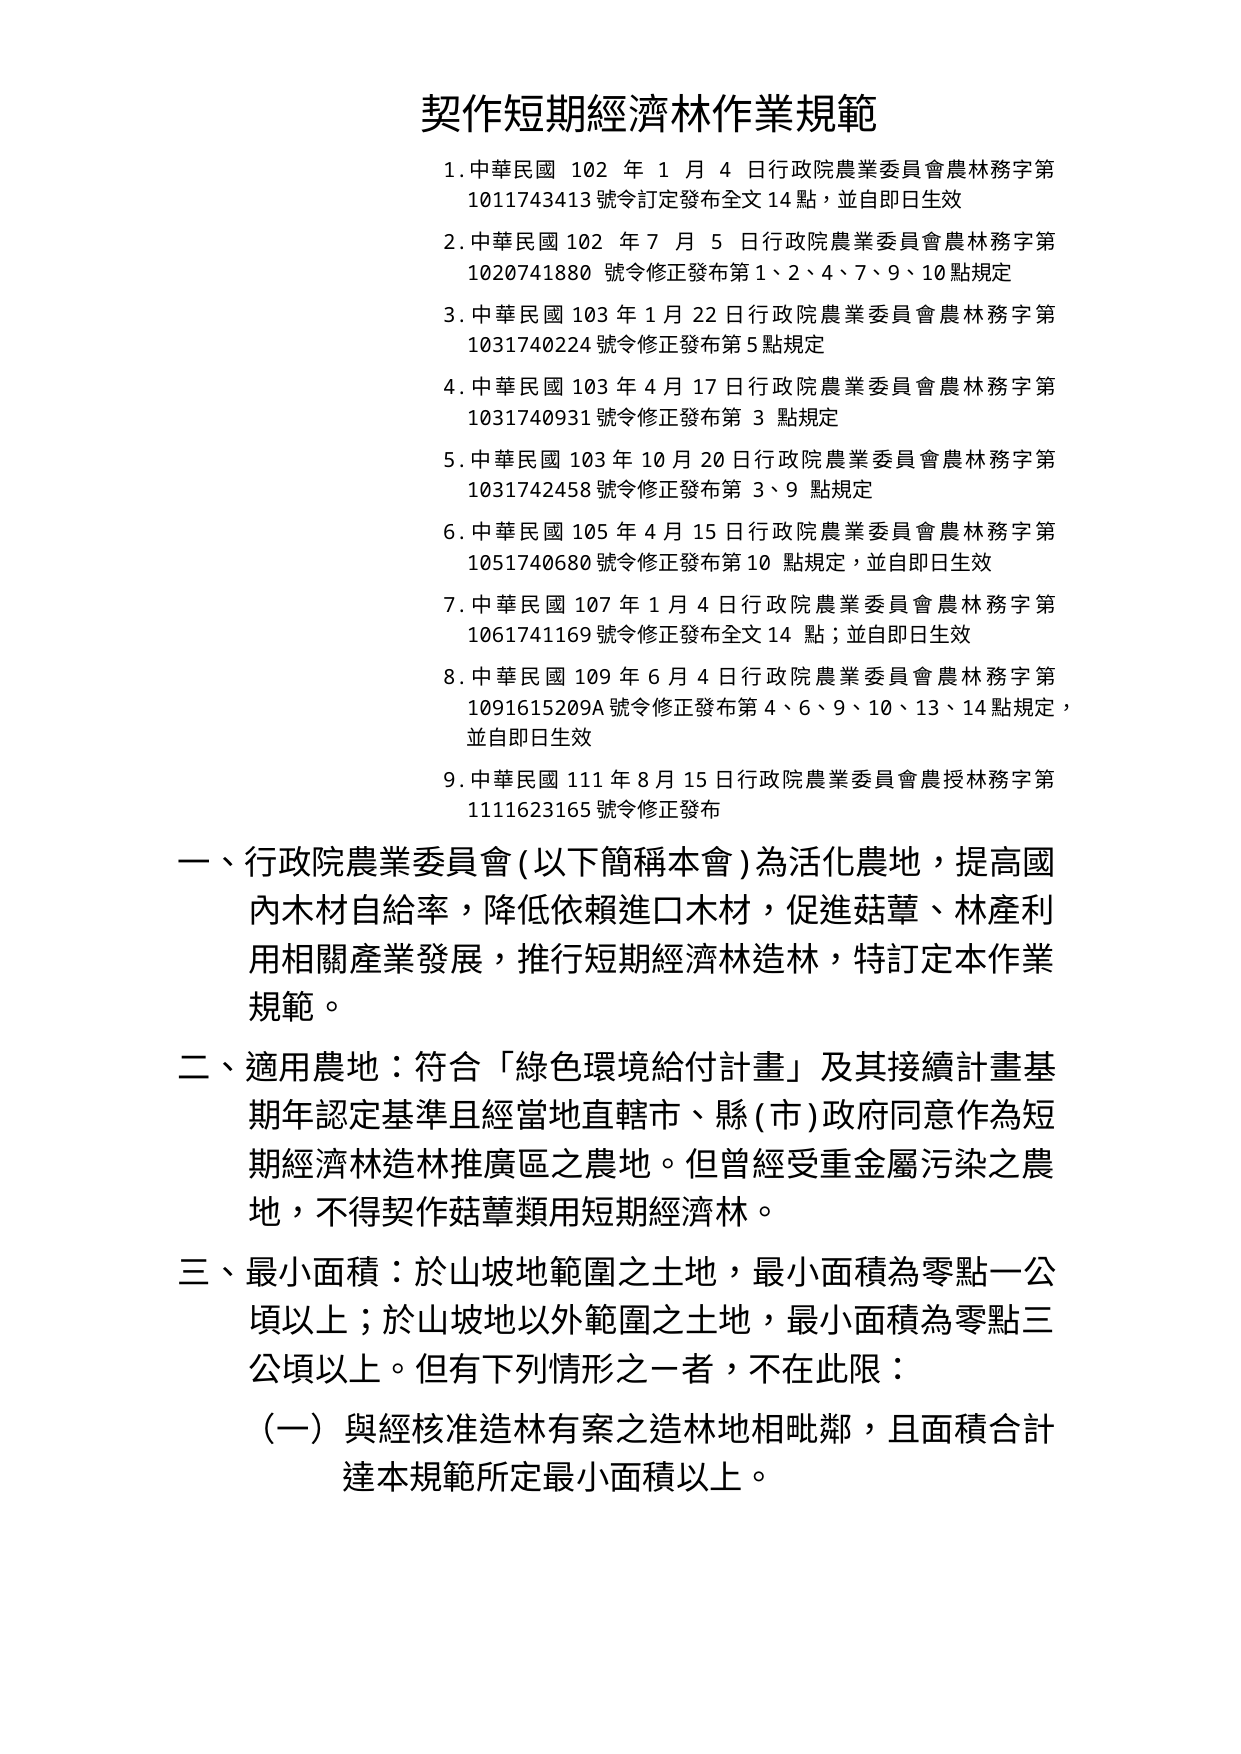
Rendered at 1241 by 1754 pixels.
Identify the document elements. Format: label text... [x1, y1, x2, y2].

text 3.中華民國103年1月22日行政院農業委員會農林務字第1031740224號令修正發布第5點規定 [443, 298, 1057, 359]
text 契作短期經濟林作業規範 [241, 81, 1057, 141]
text 2.中華民國102 年7 月 5 日行政院農業委員會農林務字第1020741880 號令修正發布第1、2、4、7、9、10點規定 [443, 226, 1057, 286]
text 1.中華民國 102 年 1 月 4 日行政院農業委員會農林務字第1011743413號令訂定發布全文14點，並自即日生效 [443, 153, 1057, 214]
text 二、適用農地：符合「綠色環境給付計畫」及其接續計畫基期年認定基準且經當地直轄市、縣(市)政府同意作為短期經濟林造林推廣區之農地。但曾經受重金屬污染之農地，不得契作菇蕈類用短期經濟林。 [177, 1041, 1057, 1234]
text 9.中華民國111年8月15日行政院農業委員會農授林務字第1111623165號令修正發布 [443, 763, 1057, 824]
text 4.中華民國103年4月17日行政院農業委員會農林務字第1031740931號令修正發布第 3 點規定 [443, 371, 1057, 431]
text 6.中華民國105年4月15日行政院農業委員會農林務字第1051740680號令修正發布第10 點規定，並自即日生效 [443, 516, 1057, 576]
text 7.中華民國107年1月4日行政院農業委員會農林務字第1061741169號令修正發布全文14 點；並自即日生效 [443, 588, 1057, 649]
text 一、行政院農業委員會(以下簡稱本會)為活化農地，提高國內木材自給率，降低依賴進口木材，促進菇蕈、林產利用相關產業發展，推行短期經濟林造林，特訂定本作業規範。 [177, 836, 1057, 1029]
text 5.中華民國103年10月20日行政院農業委員會農林務字第1031742458號令修正發布第 3、9 點規定 [443, 443, 1057, 504]
text 8.中華民國109年6月4日行政院農業委員會農林務字第1091615209A號令修正發布第4、6、9、10、13、14點規定，並自即日生效 [443, 661, 1057, 751]
text （一）與經核准造林有案之造林地相毗鄰，且面積合計達本規範所定最小面積以上。 [242, 1402, 1057, 1499]
text 三、最小面積：於山坡地範圍之土地，最小面積為零點一公頃以上；於山坡地以外範圍之土地，最小面積為零點三公頃以上。但有下列情形之ㄧ者，不在此限： [177, 1246, 1057, 1391]
